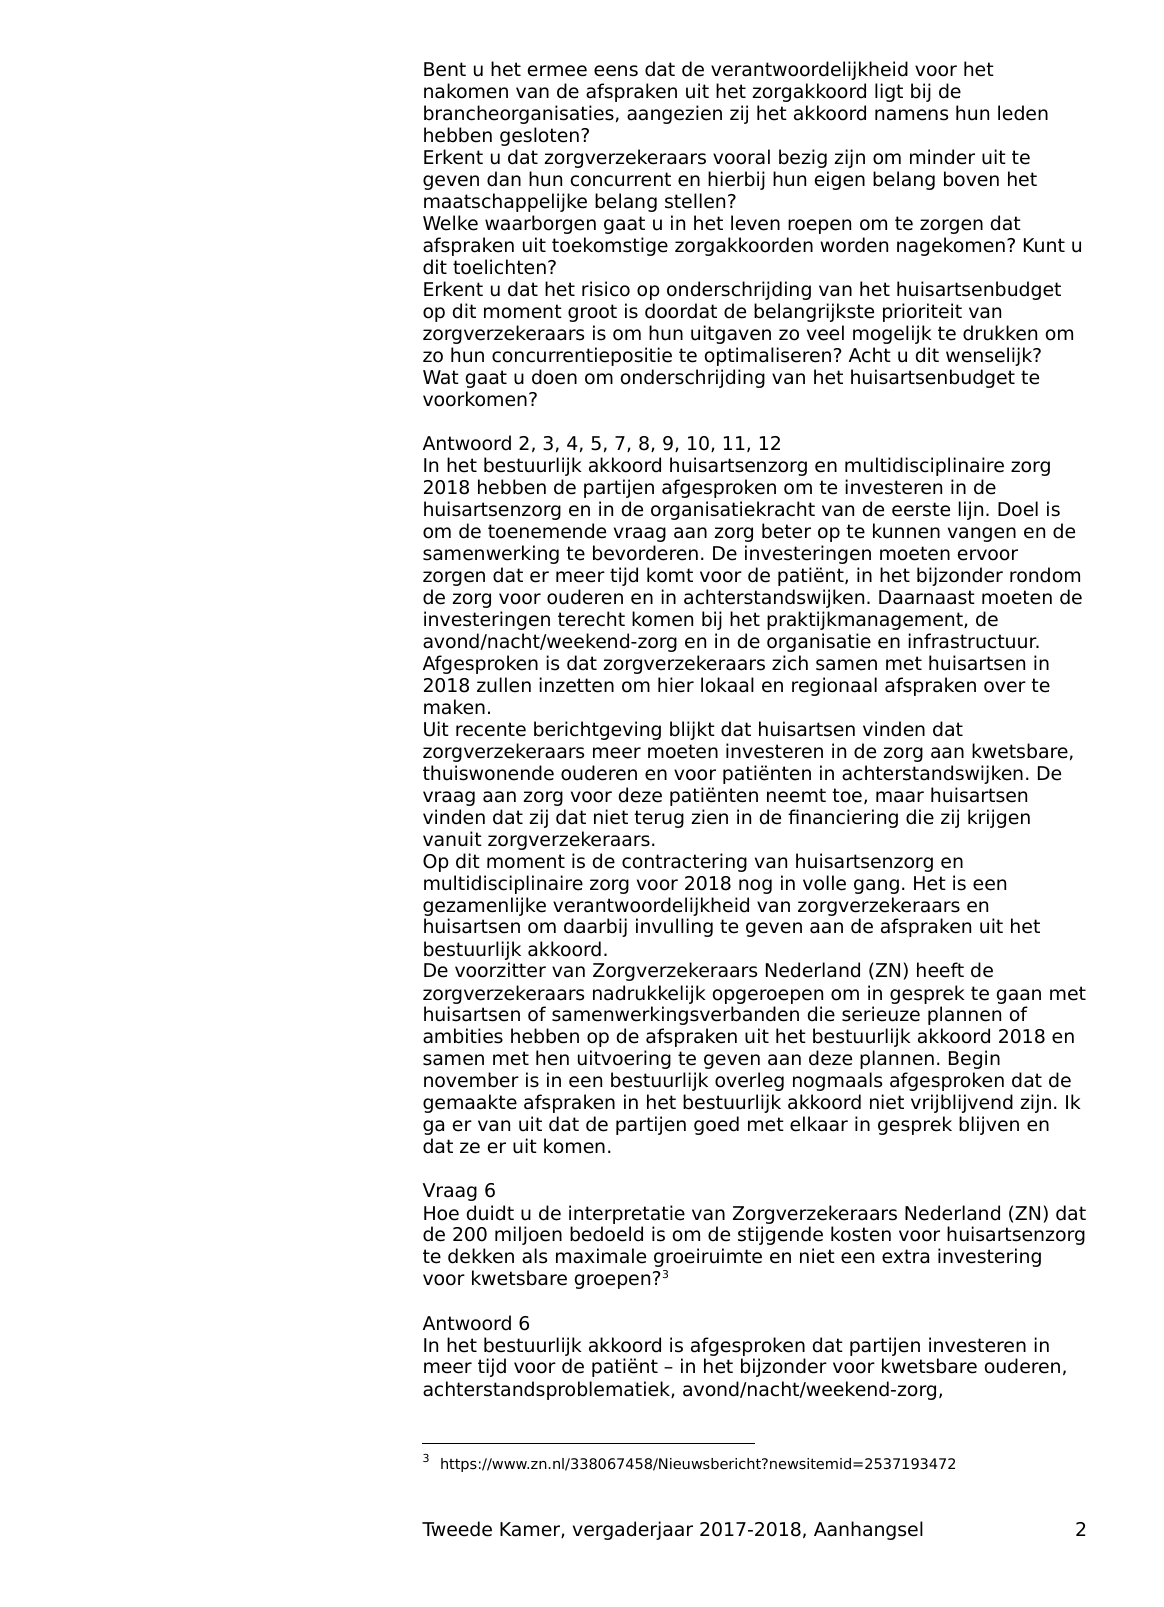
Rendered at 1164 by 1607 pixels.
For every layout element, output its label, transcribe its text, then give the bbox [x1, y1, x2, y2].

text In het bestuurlijk akkoord huisartsenzorg en multidisciplinaire zorg 2018 hebben de partijen afgesproken om te investeren in de huisartsenzorg en in de organisatiekracht van de eerste lijn. Doel is om de toenemende vraag aan zorg beter op te kunnen vangen en de samenwerking te bevorderen. De investeringen moeten ervoor zorgen dat er meer tijd komt voor de patiënt, in het bijzonder rondom de zorg voor ouderen en in achterstandswijken. Daarnaast moeten de investeringen terecht komen bij het praktijkmanagement, de avond/nacht/weekend-zorg en in de organisatie en infrastructuur. Afgesproken is dat zorgverzekeraars zich samen met huisartsen in 2018 zullen inzetten om hier lokaal en regionaal afspraken over te maken. [422, 455, 1087, 719]
text https://www.zn.nl/338067458/Nieuwsbericht?newsitemid=2537193472 [422, 1452, 1087, 1474]
text Welke waarborgen gaat u in het leven roepen om te zorgen dat afspraken uit toekomstige zorgakkoorden worden nagekomen? Kunt u dit toelichten? [422, 213, 1087, 279]
text De voorzitter van Zorgverzekeraars Nederland (ZN) heeft de zorgverzekeraars nadrukkelijk opgeroepen om in gesprek te gaan met huisartsen of samenwerkingsverbanden die serieuze plannen of ambities hebben op de afspraken uit het bestuurlijk akkoord 2018 en samen met hen uitvoering te geven aan deze plannen. Begin november is in een bestuurlijk overleg nogmaals afgesproken dat de gemaakte afspraken in het bestuurlijk akkoord niet vrijblijvend zijn. Ik ga er van uit dat de partijen goed met elkaar in gesprek blijven en dat ze er uit komen. [422, 960, 1087, 1158]
text Antwoord 6 [422, 1312, 1087, 1334]
text Vraag 6 [422, 1180, 1087, 1202]
text Wat gaat u doen om onderschrijding van het huisartsenbudget te voorkomen? [422, 367, 1087, 411]
text Hoe duidt u de interpretatie van Zorgverzekeraars Nederland (ZN) dat de 200 miljoen bedoeld is om de stijgende kosten voor huisartsenzorg te dekken als maximale groeiruimte en niet een extra investering voor kwetsbare groepen? [422, 1202, 1087, 1290]
text Erkent u dat het risico op onderschrijding van het huisartsenbudget op dit moment groot is doordat de belangrijkste prioriteit van zorgverzekeraars is om hun uitgaven zo veel mogelijk te drukken om zo hun concurrentiepositie te optimaliseren? Acht u dit wenselijk? [422, 279, 1087, 367]
text Antwoord 2, 3, 4, 5, 7, 8, 9, 10, 11, 12 [422, 433, 1087, 455]
text Uit recente berichtgeving blijkt dat huisartsen vinden dat zorgverzekeraars meer moeten investeren in de zorg aan kwetsbare, thuiswonende ouderen en voor patiënten in achterstandswijken. De vraag aan zorg voor deze patiënten neemt toe, maar huisartsen vinden dat zij dat niet terug zien in de financiering die zij krijgen vanuit zorgverzekeraars. [422, 719, 1087, 851]
text Op dit moment is de contractering van huisartsenzorg en multidisciplinaire zorg voor 2018 nog in volle gang. Het is een gezamenlijke verantwoordelijkheid van zorgverzekeraars en huisartsen om daarbij invulling te geven aan de afspraken uit het bestuurlijk akkoord. [422, 851, 1087, 960]
text Bent u het ermee eens dat de verantwoordelijkheid voor het nakomen van de afspraken uit het zorgakkoord ligt bij de brancheorganisaties, aangezien zij het akkoord namens hun leden hebben gesloten? [422, 59, 1087, 147]
text In het bestuurlijk akkoord is afgesproken dat partijen investeren in meer tijd voor de patiënt – in het bijzonder voor kwetsbare ouderen, achterstandsproblematiek, avond/nacht/weekend-zorg, [422, 1334, 1087, 1400]
text Erkent u dat zorgverzekeraars vooral bezig zijn om minder uit te geven dan hun concurrent en hierbij hun eigen belang boven het maatschappelijke belang stellen? [422, 147, 1087, 213]
